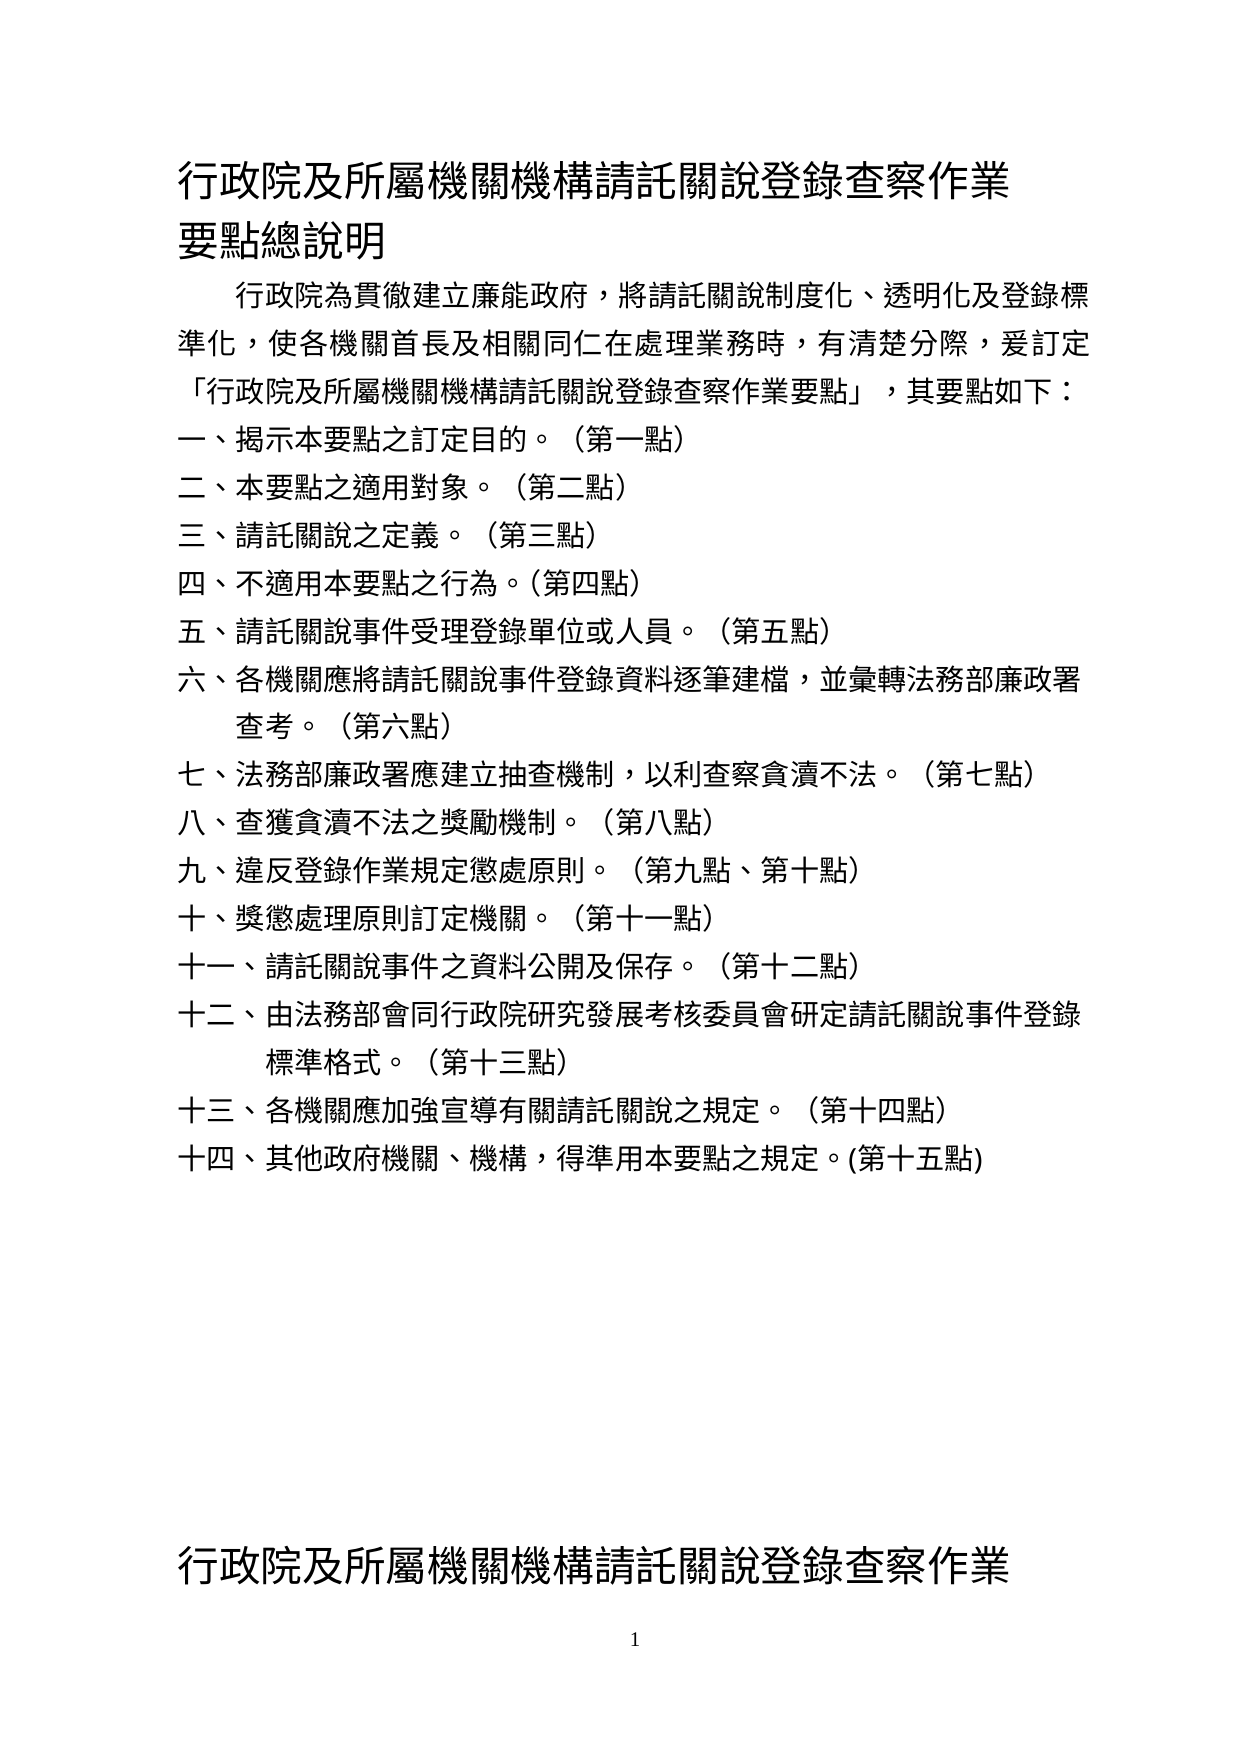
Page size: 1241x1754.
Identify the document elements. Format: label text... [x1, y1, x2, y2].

text 十一、請託關說事件之資料公開及保存。（第十二點） [177, 939, 1092, 987]
text 八、查獲貪瀆不法之獎勵機制。（第八點） [177, 795, 1092, 843]
text 五、請託關說事件受理登錄單位或人員。（第五點） [177, 604, 1092, 652]
text 行政院及所屬機關機構請託關說登錄查察作業 [177, 148, 1092, 208]
text 十二、由法務部會同行政院研究發展考核委員會研定請託關說事件登錄標準格式。（第十三點） [177, 987, 1092, 1083]
text 四、不適用本要點之行為。（第四點） [177, 556, 1092, 604]
text 三、請託關說之定義。（第三點） [177, 508, 1092, 556]
text 行政院為貫徹建立廉能政府，將請託關說制度化、透明化及登錄標準化，使各機關首長及相關同仁在處理業務時，有清楚分際，爰訂定「行政院及所屬機關機構請託關說登錄查察作業要點」，其要點如下： [177, 268, 1092, 412]
text 九、違反登錄作業規定懲處原則。（第九點、第十點） [177, 843, 1092, 891]
text 行政院及所屬機關機構請託關說登錄查察作業 [177, 1533, 1092, 1593]
text 十、獎懲處理原則訂定機關。（第十一點） [177, 891, 1092, 939]
text 十三、各機關應加強宣導有關請託關說之規定。（第十四點） [177, 1083, 1092, 1131]
text 要點總說明 [177, 208, 1092, 268]
text 二、本要點之適用對象。（第二點） [177, 460, 1092, 508]
text 一、揭示本要點之訂定目的。（第一點） [177, 412, 1092, 460]
text 七、法務部廉政署應建立抽查機制，以利查察貪瀆不法。（第七點） [177, 747, 1092, 795]
text 十四、其他政府機關、機構，得準用本要點之規定。(第十五點) [177, 1131, 1092, 1179]
text 六、各機關應將請託關說事件登錄資料逐筆建檔，並彙轉法務部廉政署查考。（第六點） [177, 652, 1092, 747]
